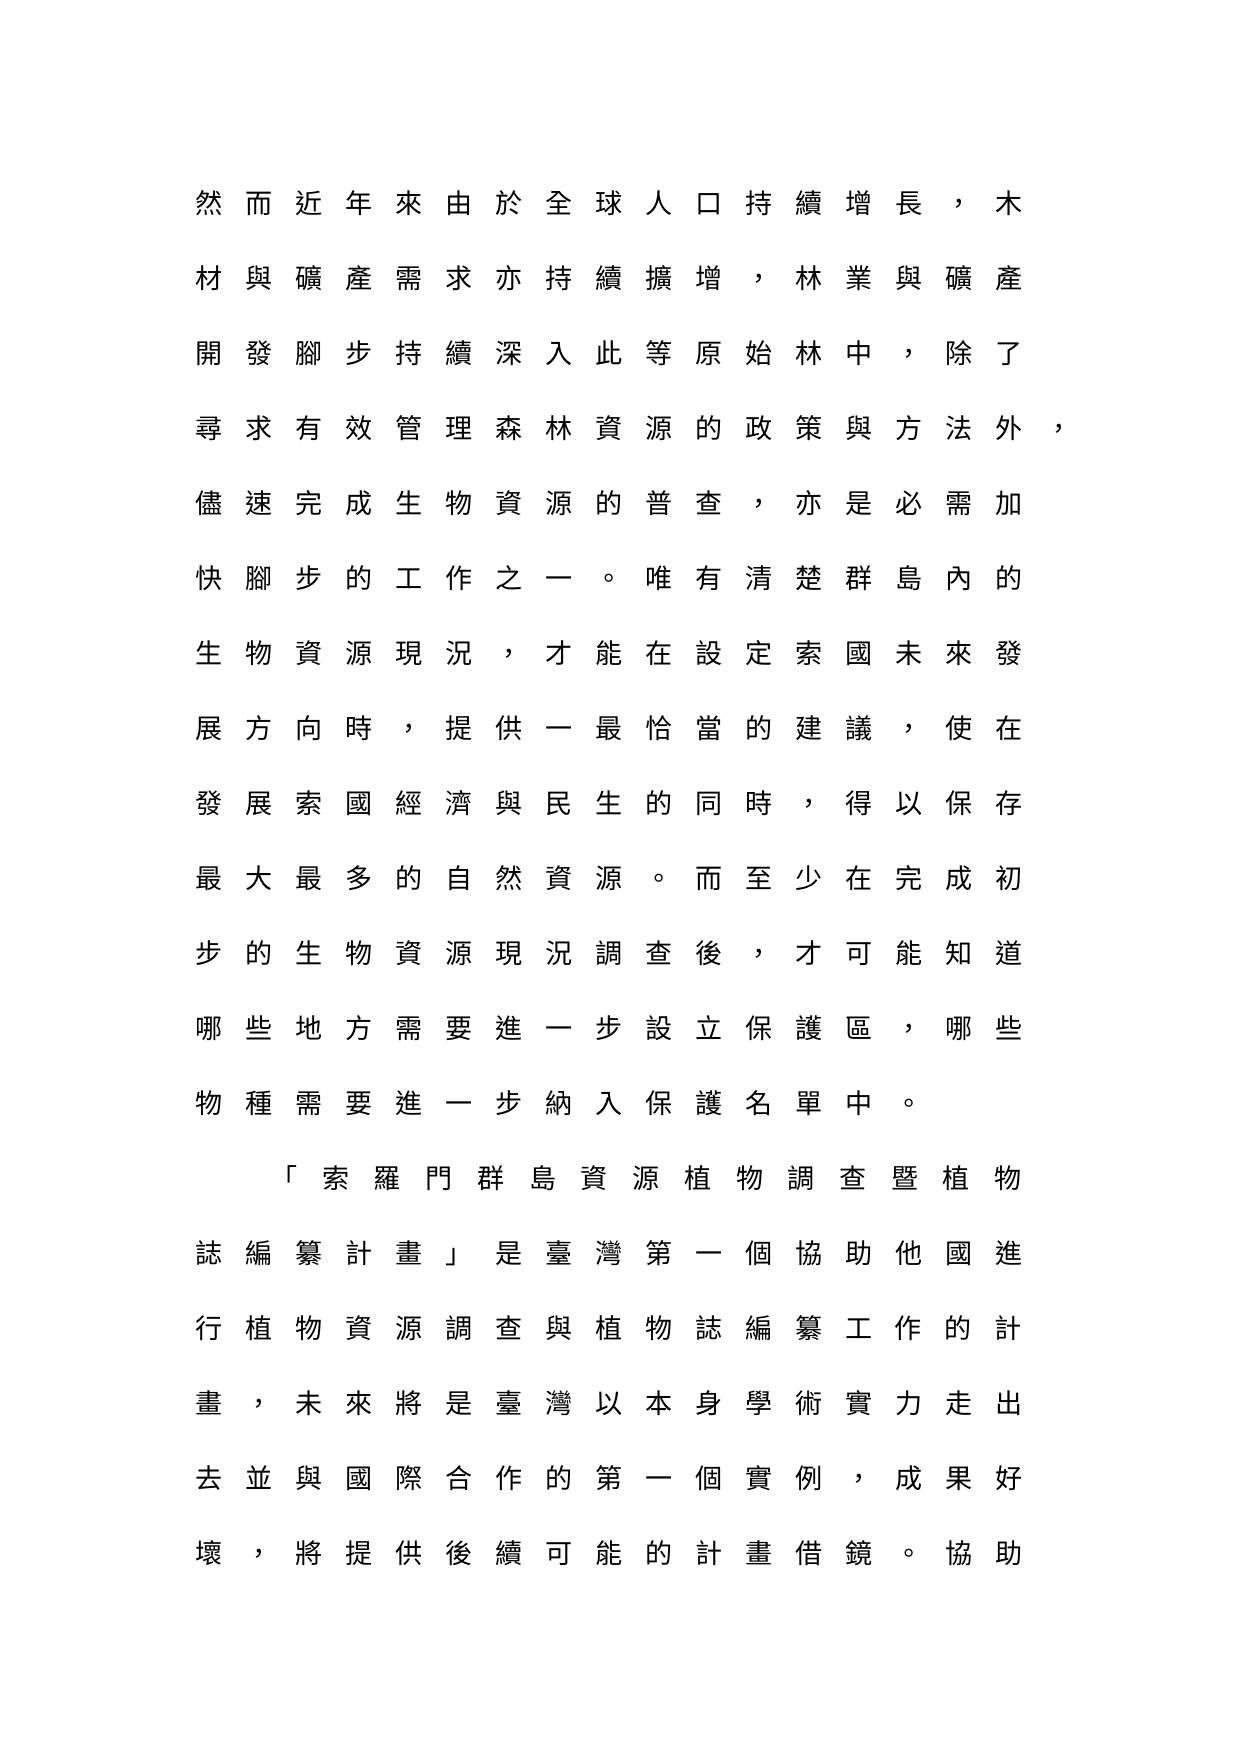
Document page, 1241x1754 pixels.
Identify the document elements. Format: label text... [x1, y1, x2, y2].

text 「索羅門群島資源植物調查暨植物誌編纂計畫」是臺灣第一個協助他國進行植物資源調查與植物誌編纂工作的計畫，未來將是臺灣以本身學術實力走出去並與國際合作的第一個實例，成果好壞，將提供後續可能的計畫借鏡。協助友邦基礎科學研究，除可以增進兩國之邦誼外，更可以在生物多樣性公約(CBD)之基礎下，獲得有利於兩國人民，甚至全人類福祉的研究成果。生物資源調查在科學研究中是最基礎的工作，然而對於當地民眾來說，生物調查成果的後續應用與未來影響是他們目前無法想像的，也就是說他們無法感受到立即的正面成效，特別是經濟成效，有的話僅僅是一次性的金錢收入。因此研究團隊除了需持續努力調查採集與分類比對研究外，以完成較完整的索國植物誌外，似乎亦應與派駐當地的大使館及農技團一同思索如何在植物誌完成後，能夠持續利用調查研究所知的當地植物學知識，協助當地民眾，一起創造新的經濟模式，讓當地民眾除了能瞭解植物(生物)資源的重要性外，亦能利用當地的植物資源永續創造與收穫經濟成果。 [195, 1139, 1045, 1589]
text 生物資源普查是瞭解一個地方與設定該地區最適宜發展方向的基礎工作，索羅門群島因島嶼眾多，距離鄰近基礎科學較完善之澳洲逾1,000公里之遠，加上島民生性樂觀，與對物質生活慾望相對較低，因此有關此一群島內的資源開發較少，瞭解亦甚少。島上雖然目前尚保留較完整的熱帶雨林與熱帶山地霧林，然而近年來由於全球人口持續增長，木材與礦產需求亦持續擴增，林業與礦產開發腳步持續深入此等原始林中，除了尋求有效管理森林資源的政策與方法外，儘速完成生物資源的普查，亦是必需加快腳步的工作之一。唯有清楚群島內的生物資源現況，才能在設定索國未來發展方向時，提供一最恰當的建議，使在發展索國經濟與民生的同時，得以保存最大最多的自然資源。而至少在完成初步的生物資源現況調查後，才可能知道哪些地方需要進一步設立保護區，哪些物種需要進一步納入保護名單中。 [195, 164, 1045, 1139]
